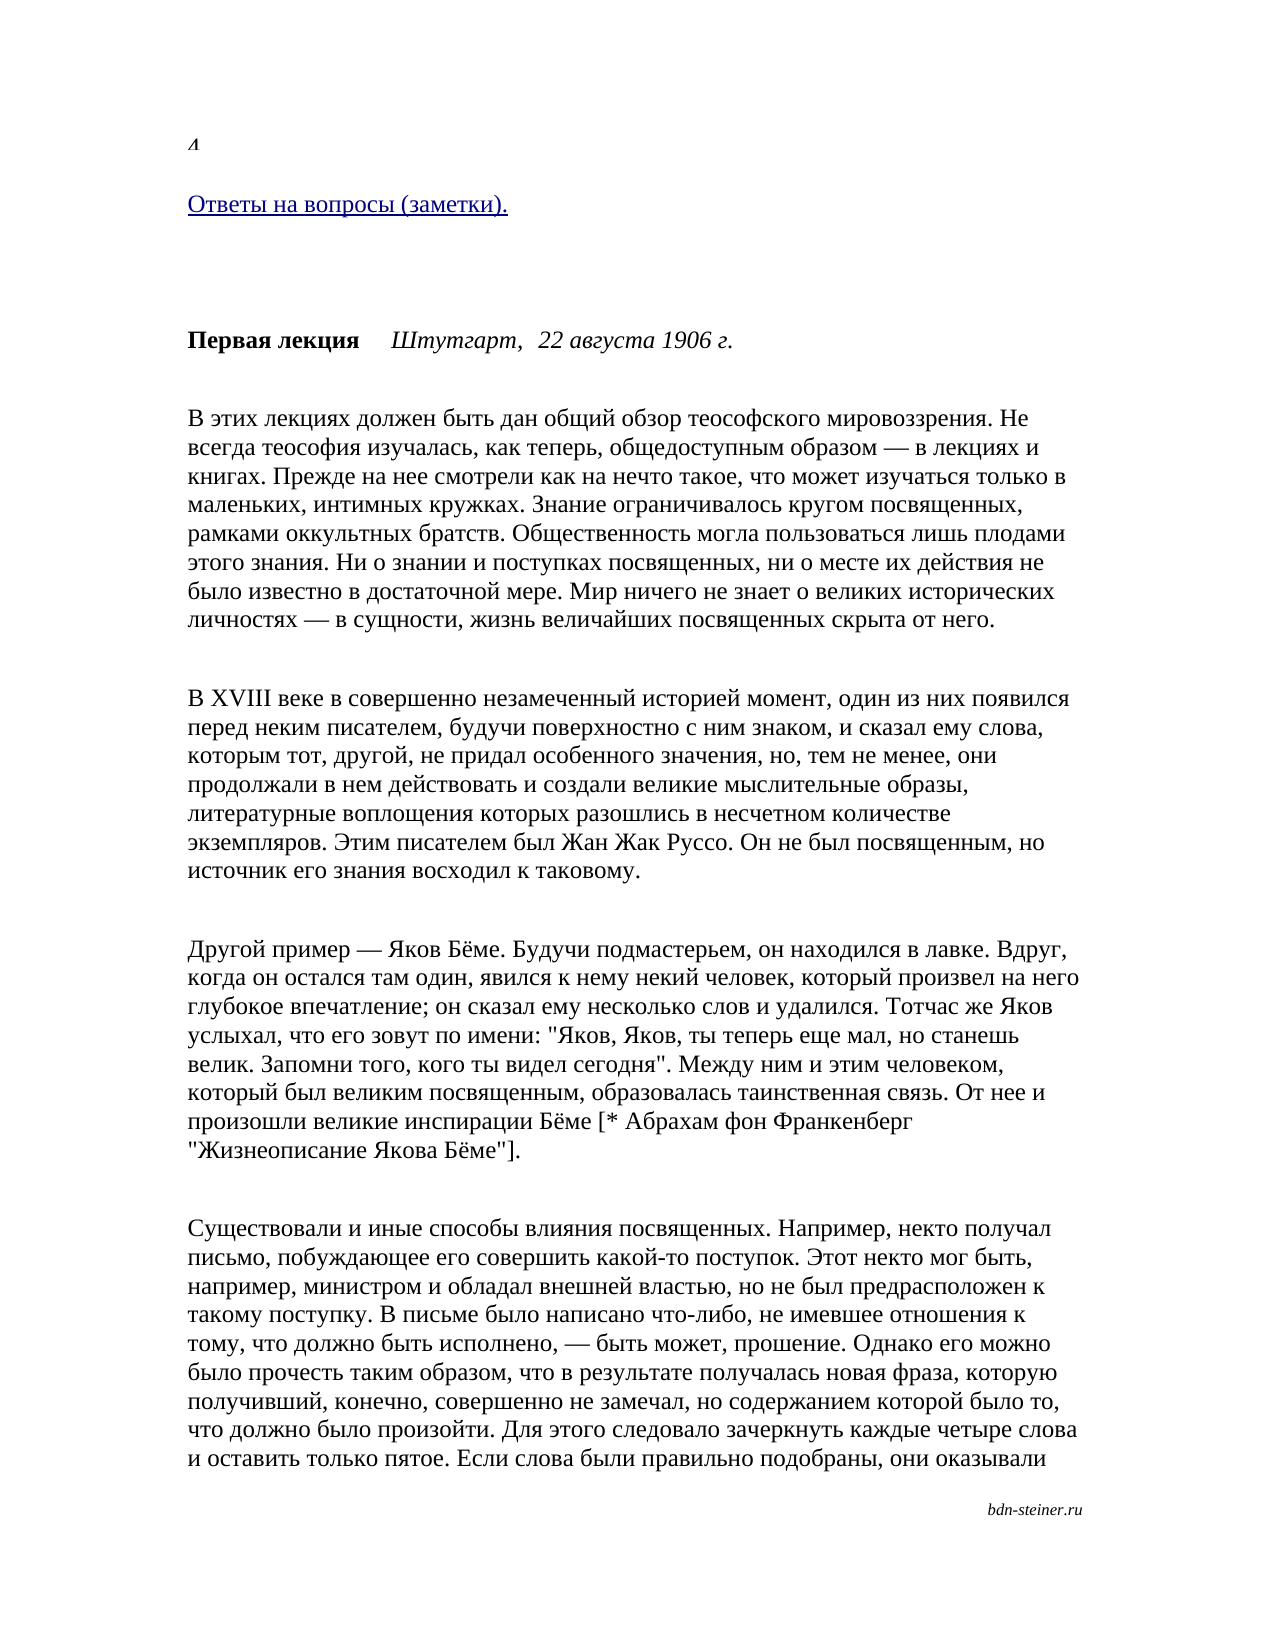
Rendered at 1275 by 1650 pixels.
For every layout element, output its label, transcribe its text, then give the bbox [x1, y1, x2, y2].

text Другой пример — Яков Бёме. Будучи подмастерьем, он находился в лавке. Вдруг, когда он остался там один, явился к нему некий человек, который произвел на него глубокое впечатление; он сказал ему несколько слов и удалился. Тотчас же Яков услыхал, что его зовут по имени: "Яков, Яков, ты теперь еще мал, но станешь велик. Запомни того, кого ты видел сегодня". Между ним и этим человеком, который был великим посвященным, образовалась таинственная связь. От нее и произошли великие инспирации Бёме [* Абрахам фон Франкенберг "Жизнеописание Якова Бёме"]. [187, 934, 1087, 1164]
text Существовали и иные способы влияния посвященных. Например, некто получал письмо, побуждающее его совершить какой-то поступок. Этот некто мог быть, например, министром и обладал внешней властью, но не был предрасположен к такому поступку. В письме было написано что-либо, не имевшее отношения к тому, что должно быть исполнено, — быть может, прошение. Однако его можно было прочесть таким образом, что в результате получалась новая фраза, которую получивший, конечно, совершенно не замечал, но содержанием которой было то, что должно было произойти. Для этого следовало зачеркнуть каждые четыре слова и оставить только пятое. Если слова были правильно подобраны, они оказывали [187, 1213, 1087, 1472]
text В XVIII веке в совершенно незамеченный историей момент, один из них появился перед неким писателем, будучи поверхностно с ним знаком, и сказал ему слова, которым тот, другой, не придал особенного значения, но, тем не менее, они продолжали в нем действовать и создали великие мыслительные образы, литературные воплощения которых разошлись в несчетном количестве экземпляров. Этим писателем был Жан Жак Руссо. Он не был посвященным, но источник его знания восходил к таковому. [187, 683, 1087, 884]
text Первая лекция Штутгарт, 22 августа 1906 г. [187, 325, 1087, 354]
text В этих лекциях должен быть дан общий обзор теософского мировоззрения. Не всегда теософия изучалась, как теперь, общедоступным образом — в лекциях и книгах. Прежде на нее смотрели как на нечто такое, что может изучаться только в маленьких, интимных кружках. Знание ограничивалось кругом посвященных, рамками оккультных братств. Общественность могла пользоваться лишь плодами этого знания. Ни о знании и поступках посвященных, ни о месте их действия не было известно в достаточной мере. Мир ничего не знает о великих исторических личностях — в сущности, жизнь величайших посвященных скрыта от него. [187, 403, 1087, 633]
text Ответы на вопросы (заметки). [187, 189, 1087, 218]
